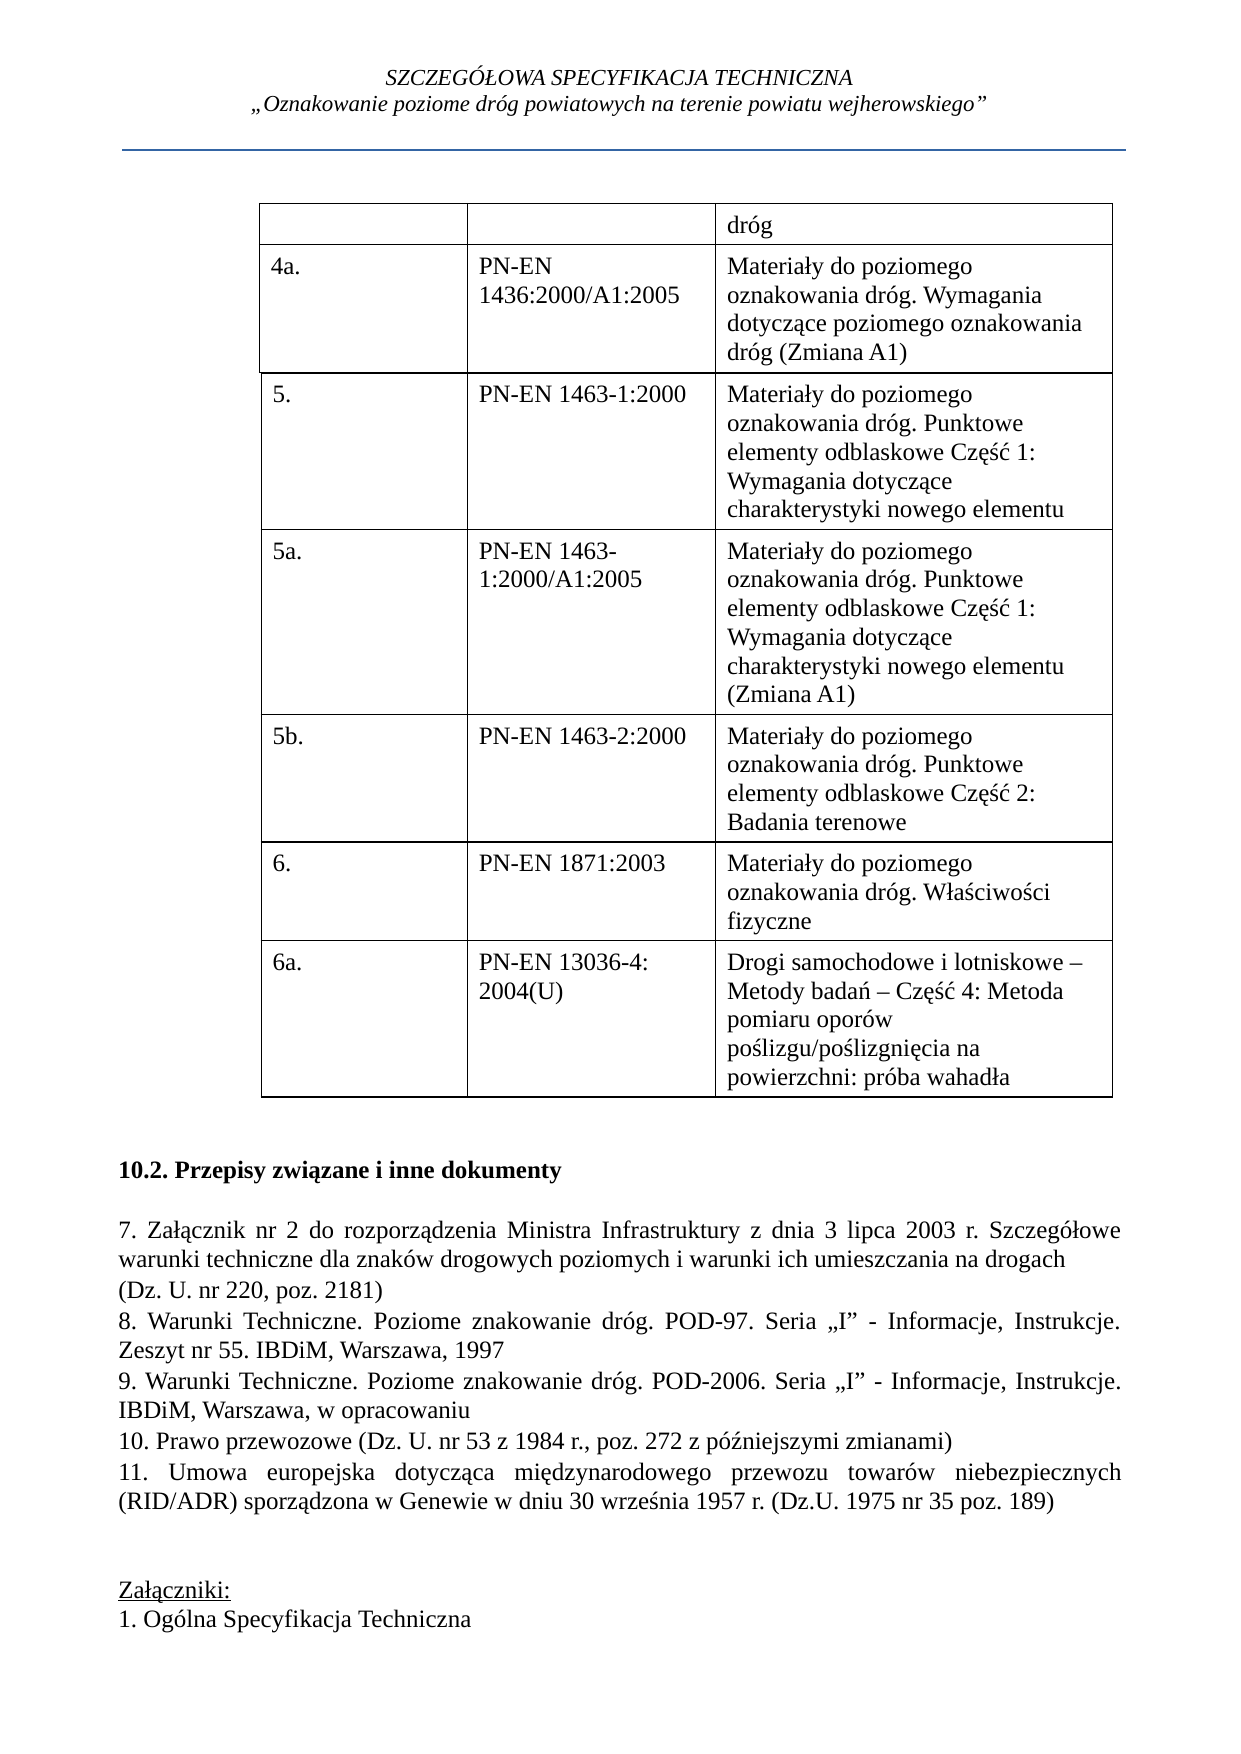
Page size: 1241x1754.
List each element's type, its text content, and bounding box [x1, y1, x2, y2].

table_cell PN-EN 1463-2:2000 [468, 715, 715, 841]
text 1. Ogólna Specyfikacja Techniczna [118, 1604, 1122, 1632]
table_cell [260, 204, 467, 244]
table_cell PN-EN 1463-1:2000/A1:2005 [468, 530, 715, 714]
table_cell Materiały do poziomego oznakowania dróg. Punktowe elementy odblaskowe Część 1: Wymagania dotyczące charakterystyki nowego elementu (Zmiana A1) [716, 530, 1112, 714]
text 10. Prawo przewozowe (Dz. U. nr 53 z 1984 r., poz. 272 z późniejszymi zmianami) [118, 1426, 1122, 1455]
table_cell PN-EN 1436:2000/A1:2005 [468, 245, 715, 372]
table_cell Drogi samochodowe i lotniskowe – Metody badań – Część 4: Metoda pomiaru oporów poślizgu/poślizgnięcia na powierzchni: próba wahadła [716, 941, 1112, 1096]
table_cell dróg [716, 204, 1112, 244]
text 11. Umowa europejska dotycząca międzynarodowego przewozu towarów niebezpiecznych (RID/ADR) sporządzona w Genewie w dniu 30 września 1957 r. (Dz.U. 1975 nr 35 poz. 189) [118, 1457, 1122, 1515]
text 8. Warunki Techniczne. Poziome znakowanie dróg. POD-97. Seria „I” - Informacje, Instrukcje. Zeszyt nr 55. IBDiM, Warszawa, 1997 [118, 1306, 1122, 1364]
table_cell 4a. [260, 245, 467, 372]
table_cell 5a. [262, 530, 467, 714]
text Załączniki: [118, 1575, 1122, 1604]
table_cell 5b. [262, 715, 467, 841]
table_cell Materiały do poziomego oznakowania dróg. Wymagania dotyczące poziomego oznakowania dróg (Zmiana A1) [716, 245, 1112, 372]
table_cell Materiały do poziomego oznakowania dróg. Punktowe elementy odblaskowe Część 2: Badania terenowe [716, 715, 1112, 841]
table_header 5. [262, 374, 467, 529]
table_cell 6a. [262, 941, 467, 1096]
table_cell 6. [262, 843, 467, 940]
text 10.2. Przepisy związane i inne dokumenty [118, 1155, 1122, 1184]
table_header Materiały do poziomego oznakowania dróg. Punktowe elementy odblaskowe Część 1: Wymagania dotyczące charakterystyki nowego elementu [716, 374, 1112, 529]
text 7. Załącznik nr 2 do rozporządzenia Ministra Infrastruktury z dnia 3 lipca 2003 r. Szczegółowe warunki techniczne dla znaków drogowych poziomych i warunki ich umieszczania na drogach [118, 1215, 1122, 1272]
table_cell PN-EN 13036-4: 2004(U) [468, 941, 715, 1096]
text 9. Warunki Techniczne. Poziome znakowanie dróg. POD-2006. Seria „I” - Informacje, Instrukcje. IBDiM, Warszawa, w opracowaniu [118, 1366, 1122, 1424]
table_cell Materiały do poziomego oznakowania dróg. Właściwości fizyczne [716, 843, 1112, 940]
table_header PN-EN 1463-1:2000 [468, 374, 715, 529]
text (Dz. U. nr 220, poz. 2181) [118, 1275, 1122, 1304]
table_cell [468, 204, 715, 244]
table_cell PN-EN 1871:2003 [468, 843, 715, 940]
